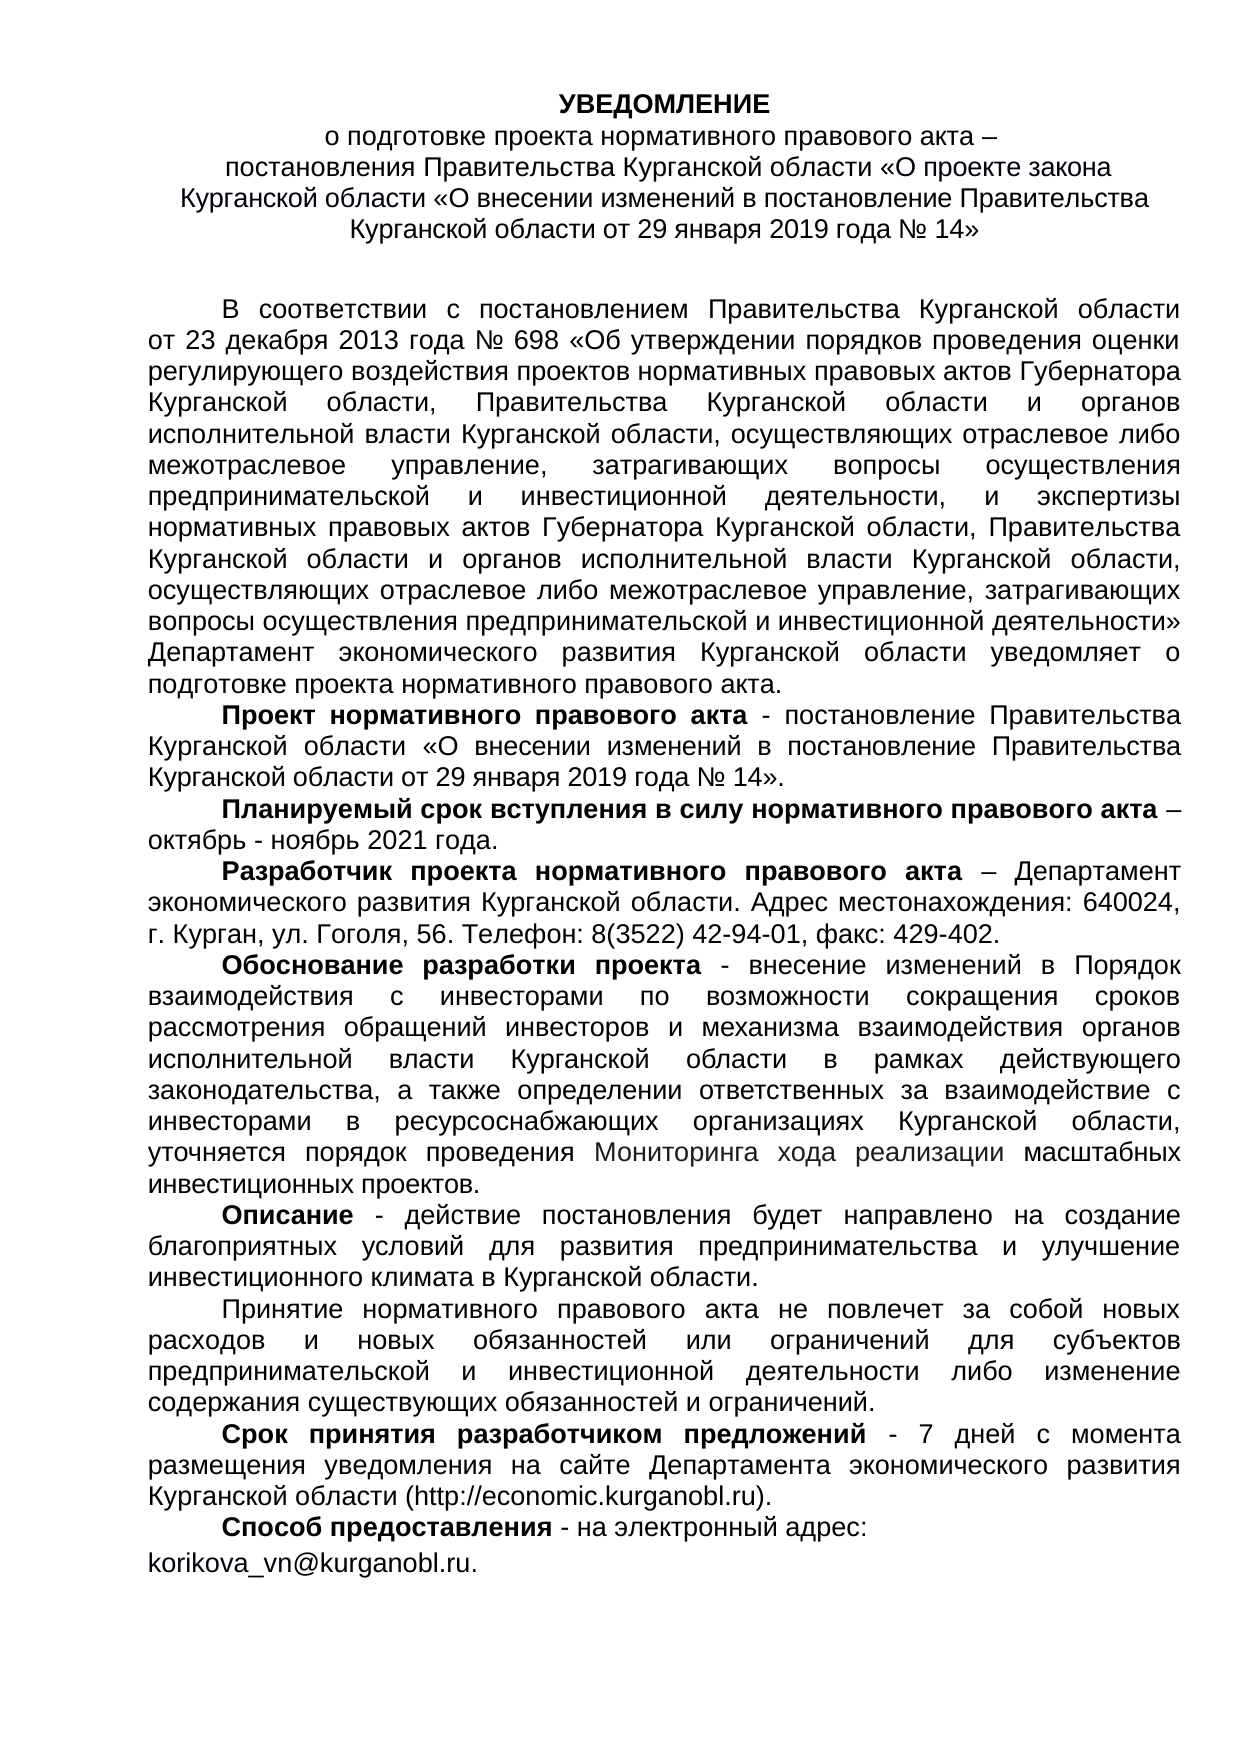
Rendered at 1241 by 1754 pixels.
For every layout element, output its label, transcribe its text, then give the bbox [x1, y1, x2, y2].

text УВЕДОМЛЕНИЕ [148, 88, 1181, 120]
text Срок принятия разработчиком предложений - 7 дней с момента размещения уведомления на сайте Департамента экономического развития Курганской области (http://economic.kurganobl.ru). [148, 1418, 1181, 1511]
text Обоснование разработки проекта - внесение изменений в Порядок взаимодействия с инвесторами по возможности сокращения сроков рассмотрения обращений инвесторов и механизма взаимодействия органов исполнительной власти Курганской области в рамках действующего законодательства, а также определении ответственных за взаимодействие с инвесторами в ресурсоснабжающих организациях Курганской области, уточняется порядок проведения Мониторинга хода реализации масштабных инвестиционных проектов. [148, 949, 1181, 1199]
text Принятие нормативного правового акта не повлечет за собой новых расходов и новых обязанностей или ограничений для субъектов предпринимательской и инвестиционной деятельности либо изменение содержания существующих обязанностей и ограничений. [148, 1293, 1181, 1418]
text Проект нормативного правового акта - постановление Правительства Курганской области «О внесении изменений в постановление Правительства Курганской области от 29 января 2019 года № 14». [148, 699, 1181, 793]
text о подготовке проекта нормативного правового акта – [148, 120, 1181, 151]
text постановления Правительства Курганской области «О проекте закона Курганской области «О внесении изменений в постановление Правительства Курганской области от 29 января 2019 года № 14» [148, 151, 1181, 245]
text Планируемый срок вступления в силу нормативного правового акта – октябрь - ноябрь 2021 года. [148, 793, 1181, 855]
text Описание - действие постановления будет направлено на создание благоприятных условий для развития предпринимательства и улучшение инвестиционного климата в Курганской области. [148, 1199, 1181, 1293]
text В соответствии с постановлением Правительства Курганской области от 23 декабря 2013 года № 698 «Об утверждении порядков проведения оценки регулирующего воздействия проектов нормативных правовых актов Губернатора Курганской области, Правительства Курганской области и органов исполнительной власти Курганской области, осуществляющих отраслевое либо межотраслевое управление, затрагивающих вопросы осуществления предпринимательской и инвестиционной деятельности, и экспертизы нормативных правовых актов Губернатора Курганской области, Правительства Курганской области и органов исполнительной власти Курганской области, осуществляющих отраслевое либо межотраслевое управление, затрагивающих вопросы осуществления предпринимательской и инвестиционной деятельности» Департамент экономического развития Курганской области уведомляет о подготовке проекта нормативного правового акта. [148, 293, 1181, 699]
text Способ предоставления - на электронный адрес: korikova_vn@kurganobl.ru. [148, 1511, 1181, 1579]
text Разработчик проекта нормативного правового акта – Департамент экономического развития Курганской области. Адрес местонахождения: 640024, г. Курган, ул. Гоголя, 56. Телефон: 8(3522) 42-94-01, факс: 429-402. [148, 855, 1181, 949]
